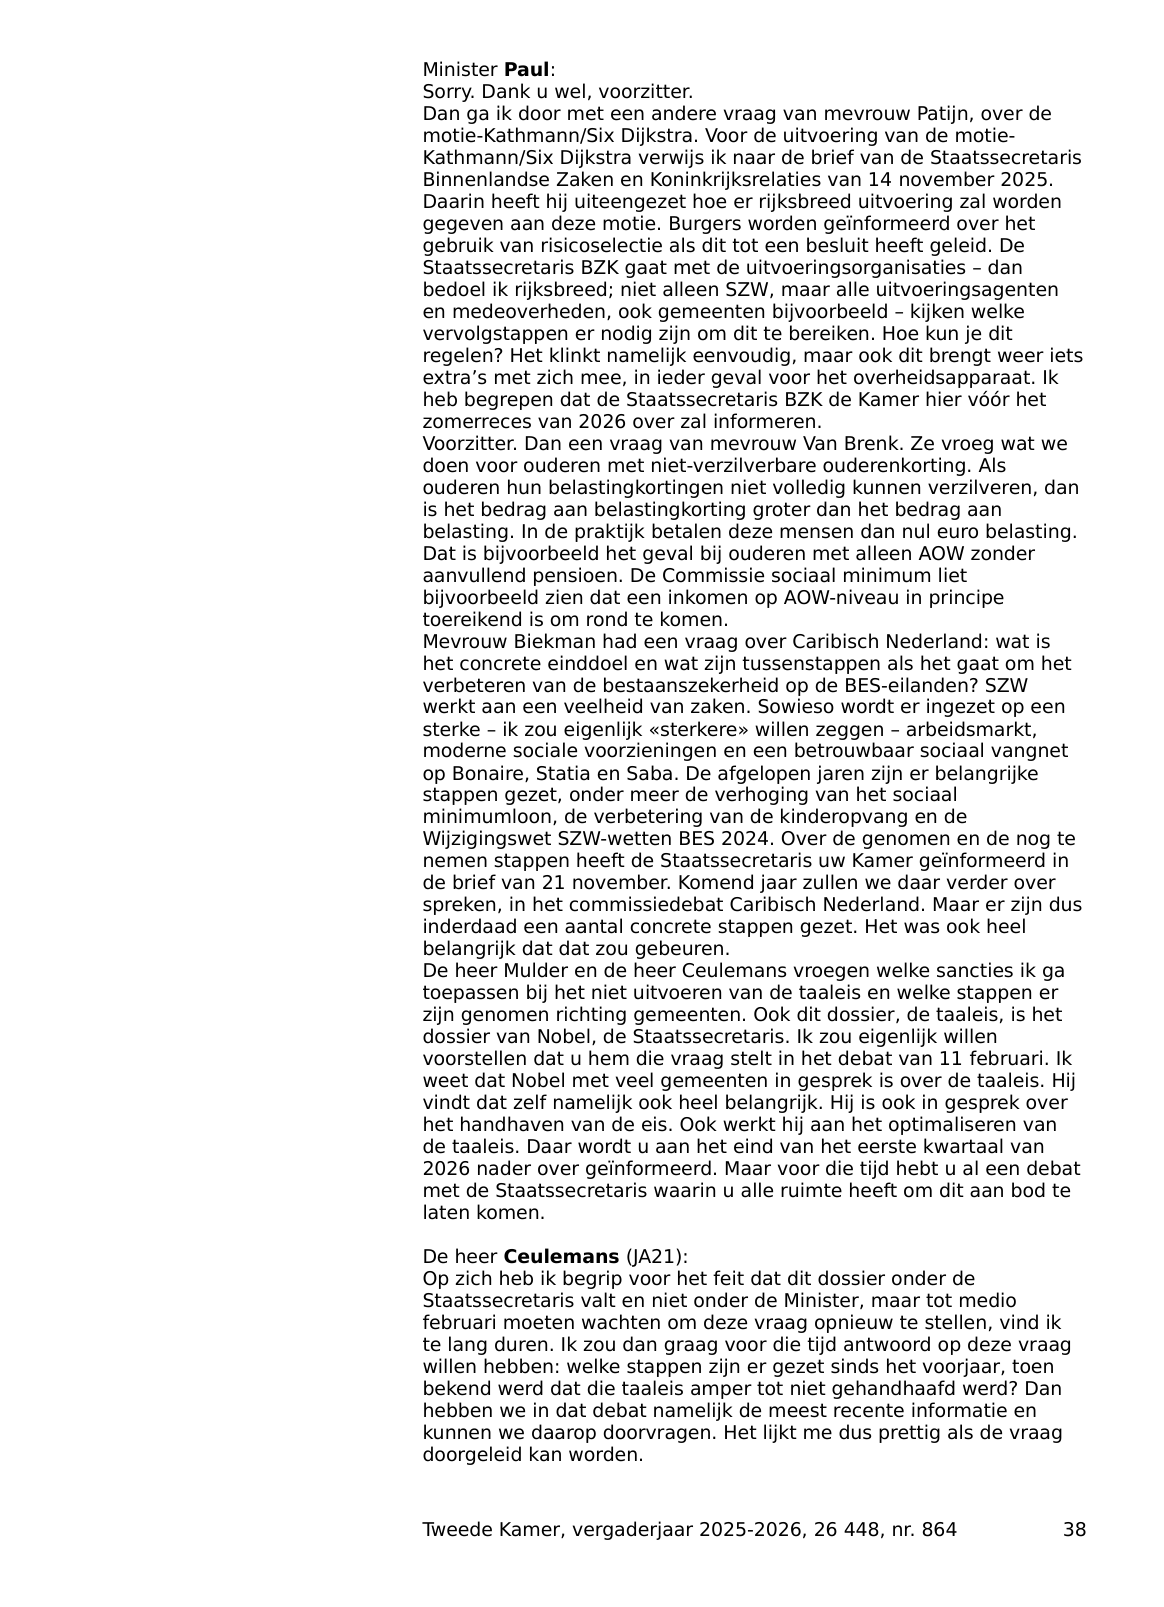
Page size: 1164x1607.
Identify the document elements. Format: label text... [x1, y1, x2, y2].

text Mevrouw Biekman had een vraag over Caribisch Nederland: wat is het concrete einddoel en wat zijn tussenstappen als het gaat om het verbeteren van de bestaanszekerheid op de BES-eilanden? SZW werkt aan een veelheid van zaken. Sowieso wordt er ingezet op een sterke – ik zou eigenlijk «sterkere» willen zeggen – arbeidsmarkt, moderne sociale voorzieningen en een betrouwbaar sociaal vangnet op Bonaire, Statia en Saba. De afgelopen jaren zijn er belangrijke stappen gezet, onder meer de verhoging van het sociaal minimumloon, de verbetering van de kinderopvang en de Wijzigingswet SZW-wetten BES 2024. Over de genomen en de nog te nemen stappen heeft de Staatssecretaris uw Kamer geïnformeerd in de brief van 21 november. Komend jaar zullen we daar verder over spreken, in het commissiedebat Caribisch Nederland. Maar er zijn dus inderdaad een aantal concrete stappen gezet. Het was ook heel belangrijk dat dat zou gebeuren. [422, 631, 1087, 960]
text De heer Mulder en de heer Ceulemans vroegen welke sancties ik ga toepassen bij het niet uitvoeren van de taaleis en welke stappen er zijn genomen richting gemeenten. Ook dit dossier, de taaleis, is het dossier van Nobel, de Staatssecretaris. Ik zou eigenlijk willen voorstellen dat u hem die vraag stelt in het debat van 11 februari. Ik weet dat Nobel met veel gemeenten in gesprek is over de taaleis. Hij vindt dat zelf namelijk ook heel belangrijk. Hij is ook in gesprek over het handhaven van de eis. Ook werkt hij aan het optimaliseren van de taaleis. Daar wordt u aan het eind van het eerste kwartaal van 2026 nader over geïnformeerd. Maar voor die tijd hebt u al een debat met de Staatssecretaris waarin u alle ruimte heeft om dit aan bod te laten komen. [422, 960, 1087, 1224]
text De heer Ceulemans (JA21): [422, 1246, 1087, 1268]
text Dan ga ik door met een andere vraag van mevrouw Patijn, over de motie-Kathmann/Six Dijkstra. Voor de uitvoering van de motie-Kathmann/Six Dijkstra verwijs ik naar de brief van de Staatssecretaris Binnenlandse Zaken en Koninkrijksrelaties van 14 november 2025. Daarin heeft hij uiteengezet hoe er rijksbreed uitvoering zal worden gegeven aan deze motie. Burgers worden geïnformeerd over het gebruik van risicoselectie als dit tot een besluit heeft geleid. De Staatssecretaris BZK gaat met de uitvoeringsorganisaties – dan bedoel ik rijksbreed; niet alleen SZW, maar alle uitvoeringsagenten en medeoverheden, ook gemeenten bijvoorbeeld – kijken welke vervolgstappen er nodig zijn om dit te bereiken. Hoe kun je dit regelen? Het klinkt namelijk eenvoudig, maar ook dit brengt weer iets extra’s met zich mee, in ieder geval voor het overheidsapparaat. Ik heb begrepen dat de Staatssecretaris BZK de Kamer hier vóór het zomerreces van 2026 over zal informeren. [422, 103, 1087, 433]
text Op zich heb ik begrip voor het feit dat dit dossier onder de Staatssecretaris valt en niet onder de Minister, maar tot medio februari moeten wachten om deze vraag opnieuw te stellen, vind ik te lang duren. Ik zou dan graag voor die tijd antwoord op deze vraag willen hebben: welke stappen zijn er gezet sinds het voorjaar, toen bekend werd dat die taaleis amper tot niet gehandhaafd werd? Dan hebben we in dat debat namelijk de meest recente informatie en kunnen we daarop doorvragen. Het lijkt me dus prettig als de vraag doorgeleid kan worden. [422, 1268, 1087, 1466]
text Sorry. Dank u wel, voorzitter. [422, 81, 1087, 103]
text Voorzitter. Dan een vraag van mevrouw Van Brenk. Ze vroeg wat we doen voor ouderen met niet-verzilverbare ouderenkorting. Als ouderen hun belastingkortingen niet volledig kunnen verzilveren, dan is het bedrag aan belastingkorting groter dan het bedrag aan belasting. In de praktijk betalen deze mensen dan nul euro belasting. Dat is bijvoorbeeld het geval bij ouderen met alleen AOW zonder aanvullend pensioen. De Commissie sociaal minimum liet bijvoorbeeld zien dat een inkomen op AOW-niveau in principe toereikend is om rond te komen. [422, 433, 1087, 631]
text Minister Paul: [422, 59, 1087, 81]
